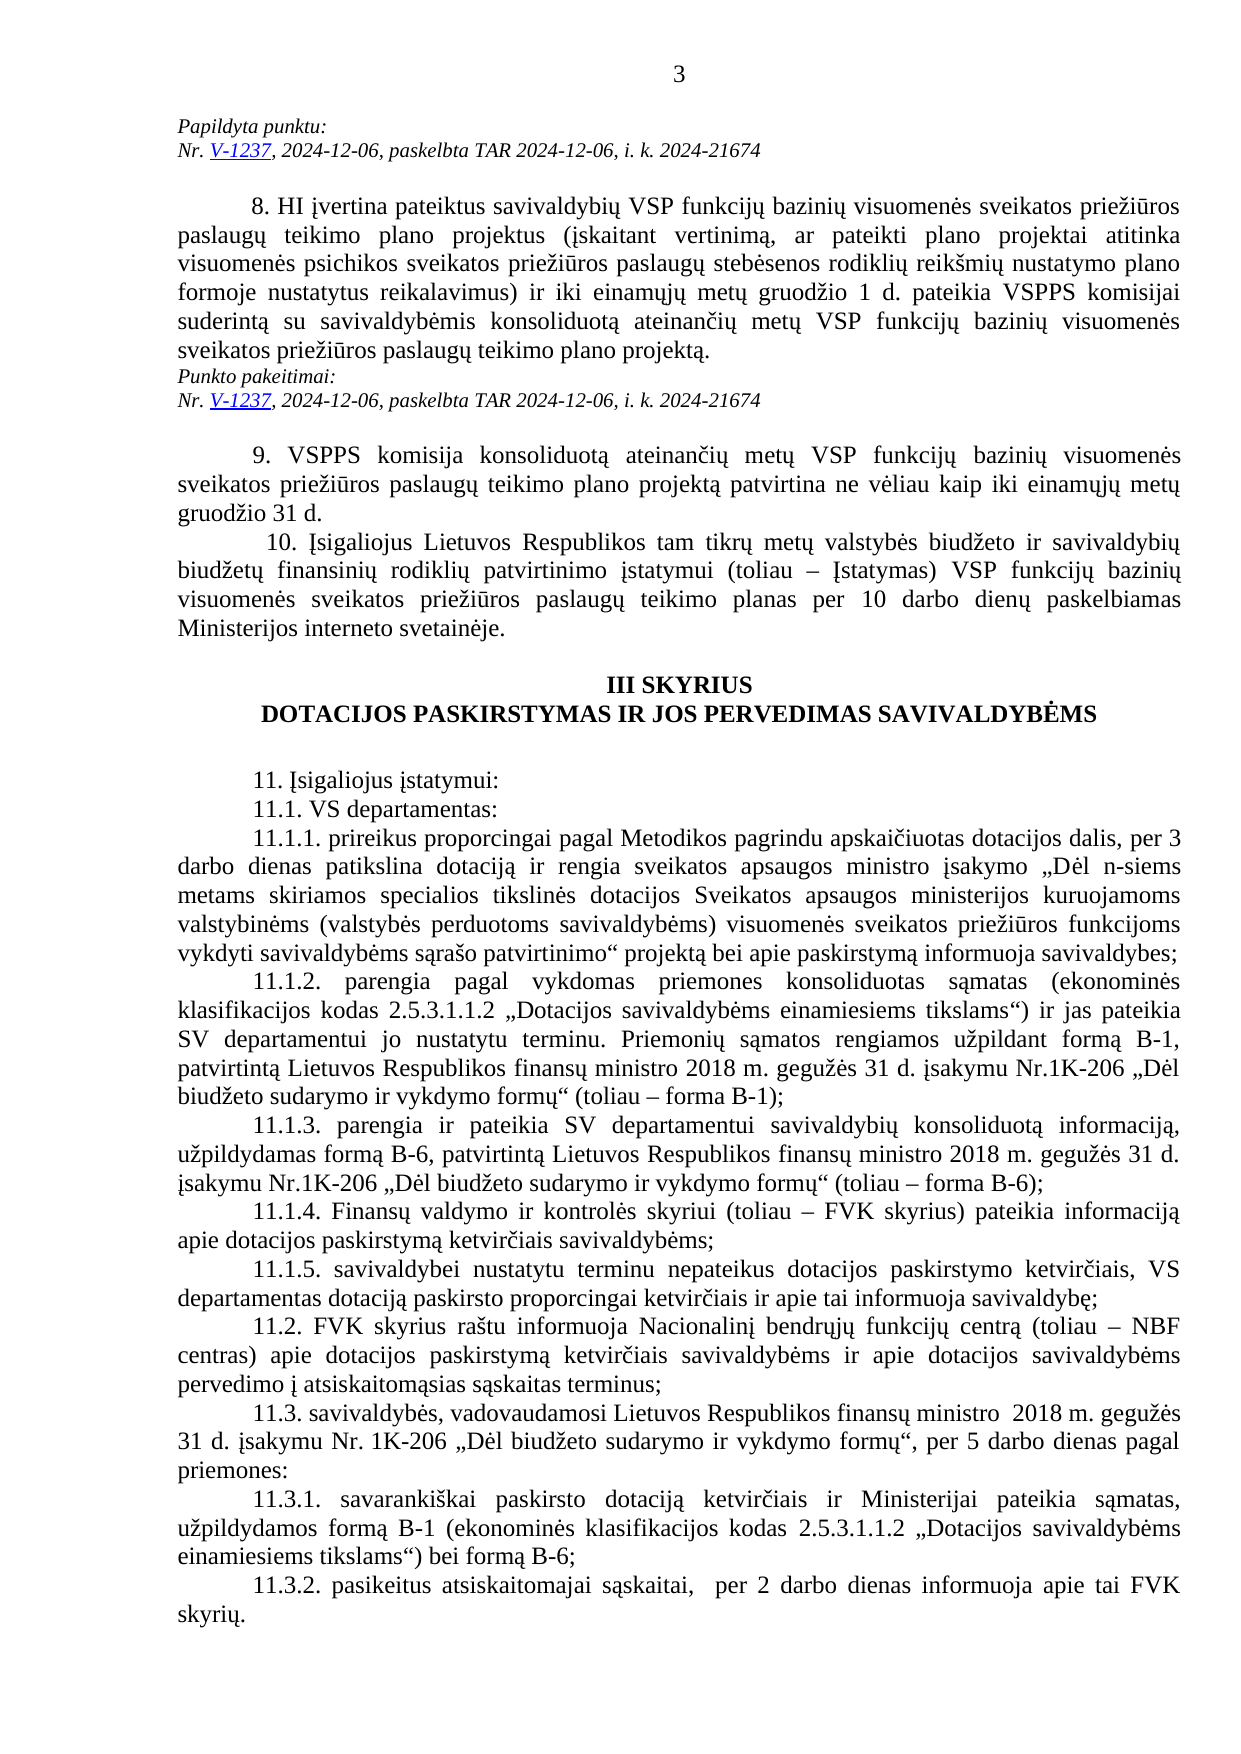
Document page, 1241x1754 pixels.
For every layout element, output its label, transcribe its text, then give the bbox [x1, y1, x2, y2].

text 11.2. FVK skyrius raštu informuoja Nacionalinį bendrųjų funkcijų centrą (toliau – NBF centras) apie dotacijos paskirstymą ketvirčiais savivaldybėms ir apie dotacijos savivaldybėms pervedimo į atsiskaitomąsias sąskaitas terminus; [177, 1311, 1181, 1398]
text 11.3.1. savarankiškai paskirsto dotaciją ketvirčiais ir Ministerijai pateikia sąmatas, užpildydamos formą B-1 (ekonominės klasifikacijos kodas 2.5.3.1.1.2 „Dotacijos savivaldybėms einamiesiems tikslams“) bei formą B-6; [177, 1484, 1181, 1570]
text 11.1.2. parengia pagal vykdomas priemones konsoliduotas sąmatas (ekonominės klasifikacijos kodas 2.5.3.1.1.2 „Dotacijos savivaldybėms einamiesiems tikslams“) ir jas pateikia SV departamentui jo nustatytu terminu. Priemonių sąmatos rengiamos užpildant formą B-1, patvirtintą Lietuvos Respublikos finansų ministro 2018 m. gegužės 31 d. įsakymu Nr.1K-206 „Dėl biudžeto sudarymo ir vykdymo formų“ (toliau – forma B-1); [177, 966, 1181, 1110]
text 11.3. savivaldybės, vadovaudamosi Lietuvos Respublikos finansų ministro 2018 m. gegužės 31 d. įsakymu Nr. 1K-206 „Dėl biudžeto sudarymo ir vykdymo formų“, per 5 darbo dienas pagal priemones: [177, 1398, 1181, 1484]
text 10. Įsigaliojus Lietuvos Respublikos tam tikrų metų valstybės biudžeto ir savivaldybių biudžetų finansinių rodiklių patvirtinimo įstatymui (toliau – Įstatymas) VSP funkcijų bazinių visuomenės sveikatos priežiūros paslaugų teikimo planas per 10 darbo dienų paskelbiamas Ministerijos interneto svetainėje. [177, 527, 1181, 642]
text 11. Įsigaliojus įstatymui: [177, 765, 1181, 794]
text 11.1.1. prireikus proporcingai pagal Metodikos pagrindu apskaičiuotas dotacijos dalis, per 3 darbo dienas patikslina dotaciją ir rengia sveikatos apsaugos ministro įsakymo „Dėl n-siems metams skiriamos specialios tikslinės dotacijos Sveikatos apsaugos ministerijos kuruojamoms valstybinėms (valstybės perduotoms savivaldybėms) visuomenės sveikatos priežiūros funkcijoms vykdyti savivaldybėms sąrašo patvirtinimo“ projektą bei apie paskirstymą informuoja savivaldybes; [177, 823, 1181, 966]
text 8. HI įvertina pateiktus savivaldybių VSP funkcijų bazinių visuomenės sveikatos priežiūros paslaugų teikimo plano projektus (įskaitant vertinimą, ar pateikti plano projektai atitinka visuomenės psichikos sveikatos priežiūros paslaugų stebėsenos rodiklių reikšmių nustatymo plano formoje nustatytus reikalavimus) ir iki einamųjų metų gruodžio 1 d. pateikia VSPPS komisijai suderintą su savivaldybėmis konsoliduotą ateinančių metų VSP funkcijų bazinių visuomenės sveikatos priežiūros paslaugų teikimo plano projektą. [177, 191, 1181, 363]
text Nr. V-1237, 2024-12-06, paskelbta TAR 2024-12-06, i. k. 2024-21674 [177, 388, 1181, 412]
text 11.1.3. parengia ir pateikia SV departamentui savivaldybių konsoliduotą informaciją, užpildydamas formą B-6, patvirtintą Lietuvos Respublikos finansų ministro 2018 m. gegužės 31 d. įsakymu Nr.1K-206 „Dėl biudžeto sudarymo ir vykdymo formų“ (toliau – forma B-6); [177, 1110, 1181, 1196]
text 11.1. VS departamentas: [177, 794, 1181, 823]
text 11.3.2. pasikeitus atsiskaitomajai sąskaitai, per 2 darbo dienas informuoja apie tai FVK skyrių. [177, 1570, 1181, 1628]
text Punkto pakeitimai: [177, 363, 1181, 388]
text DOTACIJOS paskirstymas ir JOS PERVEDIMAS SAVIVALDYBĖMS [177, 699, 1181, 728]
text Papildyta punktu: [177, 114, 1181, 138]
text 11.1.5. savivaldybei nustatytu terminu nepateikus dotacijos paskirstymo ketvirčiais, VS departamentas dotaciją paskirsto proporcingai ketvirčiais ir apie tai informuoja savivaldybę; [177, 1254, 1181, 1311]
text III SKYRIUS [177, 670, 1181, 699]
text Nr. V-1237, 2024-12-06, paskelbta TAR 2024-12-06, i. k. 2024-21674 [177, 138, 1181, 162]
text 11.1.4. Finansų valdymo ir kontrolės skyriui (toliau – FVK skyrius) pateikia informaciją apie dotacijos paskirstymą ketvirčiais savivaldybėms; [177, 1196, 1181, 1254]
text 9. VSPPS komisija konsoliduotą ateinančių metų VSP funkcijų bazinių visuomenės sveikatos priežiūros paslaugų teikimo plano projektą patvirtina ne vėliau kaip iki einamųjų metų gruodžio 31 d. [177, 440, 1181, 527]
